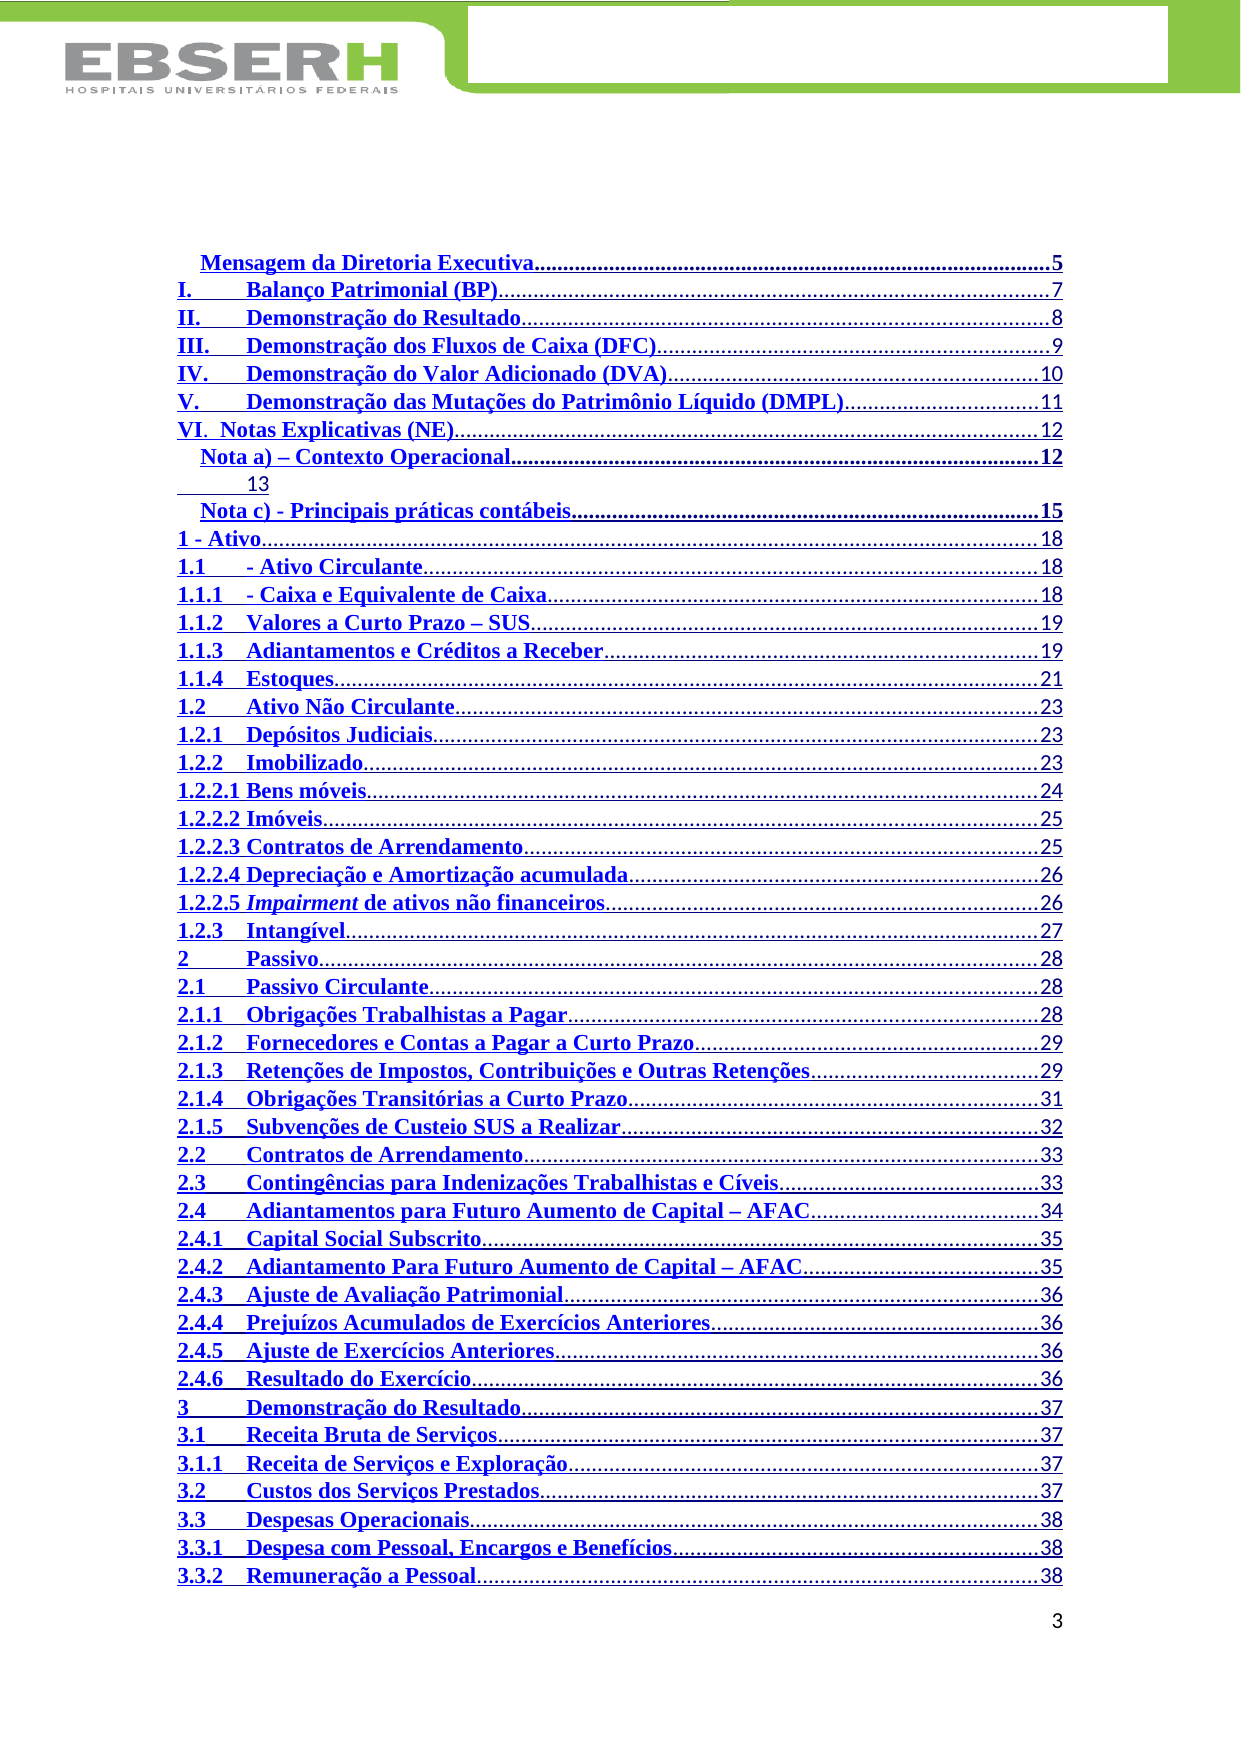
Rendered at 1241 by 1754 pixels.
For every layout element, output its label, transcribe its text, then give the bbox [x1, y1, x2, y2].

text 2.1.4 Obrigações Transitórias a Curto Prazo 31 [177, 1084, 1063, 1108]
text 3.3.2 Remuneração a Pessoal 38 [177, 1561, 1063, 1585]
text V. Demonstração das Mutações do Patrimônio Líquido (DMPL) 11 [177, 387, 1063, 411]
text 1.2.2.2 Imóveis 25 [177, 804, 1063, 828]
text 3 Demonstração do Resultado 37 [177, 1393, 1063, 1416]
text 1.1.2 Valores a Curto Prazo – SUS 19 [177, 608, 1063, 632]
text Nota a) – Contexto Operacional 12 [200, 443, 1063, 466]
text 1.2 Ativo Não Circulante 23 [177, 692, 1063, 716]
text 1.2.1 Depósitos Judiciais 23 [177, 720, 1063, 744]
text 2.4.2 Adiantamento Para Futuro Aumento de Capital – AFAC 35 [177, 1252, 1063, 1276]
text 1.2.2.4 Depreciação e Amortização acumulada 26 [177, 860, 1063, 884]
text 2.1 Passivo Circulante 28 [177, 972, 1063, 996]
text 2.4.5 Ajuste de Exercícios Anteriores 36 [177, 1337, 1063, 1360]
text 1.2.2 Imobilizado 23 [177, 748, 1063, 772]
text 3.1 Receita Bruta de Serviços 37 [177, 1421, 1063, 1444]
text 3.1.1 Receita de Serviços e Exploração 37 [177, 1449, 1063, 1473]
text Nota c) - Principais práticas contábeis 15 [200, 498, 1063, 520]
text 2.4.1 Capital Social Subscrito 35 [177, 1224, 1063, 1248]
text 2.1.2 Fornecedores e Contas a Pagar a Curto Prazo 29 [177, 1028, 1063, 1052]
text 2.4.4 Prejuízos Acumulados de Exercícios Anteriores 36 [177, 1308, 1063, 1332]
text 1.2.2.5 Impairment de ativos não financeiros 26 [177, 888, 1063, 912]
text 3.2 Custos dos Serviços Prestados 37 [177, 1477, 1063, 1500]
text 3.3.1 Despesa com Pessoal, Encargos e Benefícios 38 [177, 1533, 1063, 1556]
text 2 Passivo 28 [177, 944, 1063, 968]
text IV. Demonstração do Valor Adicionado (DVA) 10 [177, 359, 1063, 383]
text 1.2.3 Intangível 27 [177, 916, 1063, 940]
text 2.4.6 Resultado do Exercício 36 [177, 1364, 1063, 1388]
text II. Demonstração do Resultado 8 [177, 303, 1063, 327]
text 2.1.1 Obrigações Trabalhistas a Pagar 28 [177, 1000, 1063, 1024]
text III. Demonstração dos Fluxos de Caixa (DFC) 9 [177, 331, 1063, 355]
text 2.1.3 Retenções de Impostos, Contribuições e Outras Retenções 29 [177, 1056, 1063, 1080]
text VI. Notas Explicativas (NE) 12 [177, 415, 1063, 439]
text Mensagem da Diretoria Executiva 5 [200, 249, 1063, 272]
text 3.3 Despesas Operacionais 38 [177, 1505, 1063, 1529]
text 2.1.5 Subvenções de Custeio SUS a Realizar 32 [177, 1112, 1063, 1136]
text 1.1.3 Adiantamentos e Créditos a Receber 19 [177, 636, 1063, 660]
text 1.1.1 - Caixa e Equivalente de Caixa 18 [177, 580, 1063, 604]
text 2.2 Contratos de Arrendamento 33 [177, 1140, 1063, 1164]
text 2.4.3 Ajuste de Avaliação Patrimonial 36 [177, 1281, 1063, 1304]
text 1.2.2.3 Contratos de Arrendamento 25 [177, 832, 1063, 856]
text I. Balanço Patrimonial (BP) 7 [177, 275, 1063, 299]
text 2.3 Contingências para Indenizações Trabalhistas e Cíveis 33 [177, 1168, 1063, 1192]
text 13 [177, 469, 1063, 498]
text 2.4 Adiantamentos para Futuro Aumento de Capital – AFAC 34 [177, 1196, 1063, 1220]
text 1.2.2.1 Bens móveis 24 [177, 776, 1063, 800]
text 1.1 - Ativo Circulante 18 [177, 552, 1063, 576]
text 1 - Ativo 18 [177, 524, 1063, 548]
text 1.1.4 Estoques 21 [177, 664, 1063, 688]
